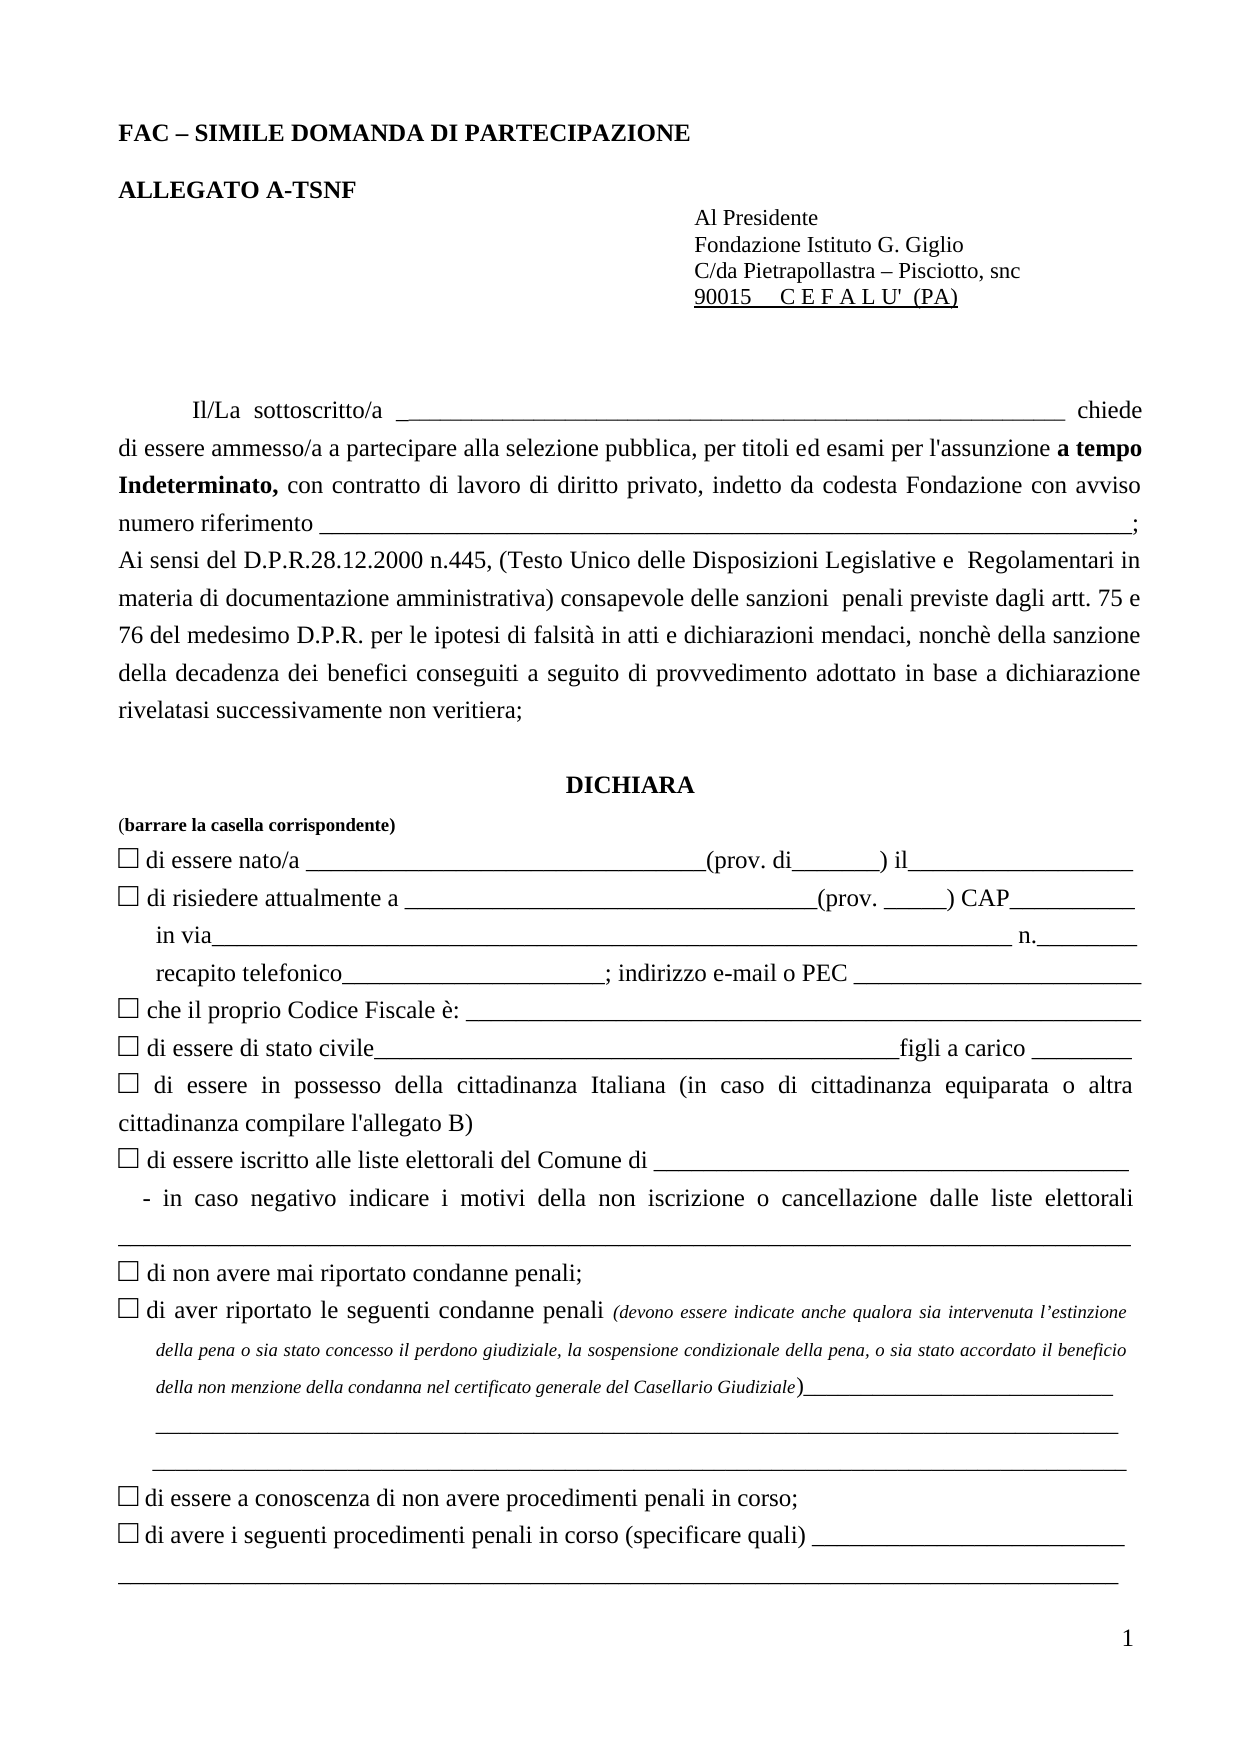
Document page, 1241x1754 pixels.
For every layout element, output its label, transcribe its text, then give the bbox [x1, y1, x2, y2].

text □ che il proprio Codice Fiscale è: ______________________________________________________ [118, 989, 1142, 1026]
text (barrare la casella corrispondente) [118, 801, 1142, 839]
text C/da Pietrapollastra – Pisciotto, snc [118, 257, 1142, 283]
text □ di essere in possesso della cittadinanza Italiana (in caso di cittadinanza equiparata o altra cittadinanza compilare l'allegato B) [118, 1064, 1134, 1139]
text Fondazione Istituto G. Giglio [118, 231, 1142, 257]
text Ai sensi del D.P.R.28.12.2000 n.445, (Testo Unico delle Disposizioni Legislative e Regolamentari in materia di documentazione amministrativa) consapevole delle sanzioni penali previste dagli artt. 75 e 76 del medesimo D.P.R. per le ipotesi di falsità in atti e dichiarazioni mendaci, nonchè della sanzione della decadenza dei benefici conseguiti a seguito di provvedimento adottato in base a dichiarazione rivelatasi successivamente non veritiera; [118, 539, 1142, 726]
text □ di avere i seguenti procedimenti penali in corso (specificare quali) _________________________ ________________________________________________________________________________ [118, 1514, 1128, 1589]
text □ di essere iscritto alle liste elettorali del Comune di ______________________________________ [118, 1139, 1134, 1176]
text 90015 C E F A L U' (PA) [118, 283, 1142, 310]
text □ di essere nato/a ________________________________(prov. di_______) il__________________ [118, 839, 1142, 876]
text Al Presidente [118, 204, 1142, 231]
text - in caso negativo indicare i motivi della non iscrizione o cancellazione dalle liste elettorali _________________________________________________________________________________ [118, 1176, 1134, 1251]
text DICHIARA [118, 764, 1142, 801]
text □ di essere a conoscenza di non avere procedimenti penali in corso; [118, 1476, 1128, 1514]
text □ di non avere mai riportato condanne penali; [118, 1251, 1128, 1289]
text Il/La sottoscritto/a ________________________________________________________________ chiede di essere ammesso/a a partecipare alla selezione pubblica, per titoli ed esami per l'assunzione a tempo Indeterminato, con contratto di lavoro di diritto privato, indetto da codesta Fondazione con avviso numero riferimento _________________________________________________________________; [118, 389, 1142, 539]
text in via________________________________________________________________ n.________ [118, 914, 1142, 951]
text recapito telefonico_____________________; indirizzo e-mail o PEC _______________________ [118, 951, 1142, 989]
text □ di aver riportato le seguenti condanne penali (devono essere indicate anche qualora sia intervenuta l’estinzione della pena o sia stato concesso il perdono giudiziale, la sospensione condizionale della pena, o sia stato accordato il beneficio della non menzione della condanna nel certificato generale del Casellario Giudiziale)___________________________ [118, 1289, 1128, 1401]
text _____________________________________________________________________________________ [118, 1439, 1128, 1476]
text ____________________________________________________________________________________ [118, 1401, 1134, 1439]
text FAC – SIMILE DOMANDA DI PARTECIPAZIONE [118, 118, 1134, 147]
text □ di essere di stato civile__________________________________________figli a carico ________ [118, 1026, 1142, 1064]
text □ di risiedere attualmente a _________________________________(prov. _____) CAP__________ [118, 876, 1142, 914]
text ALLEGATO A-TSNF [118, 176, 1134, 204]
